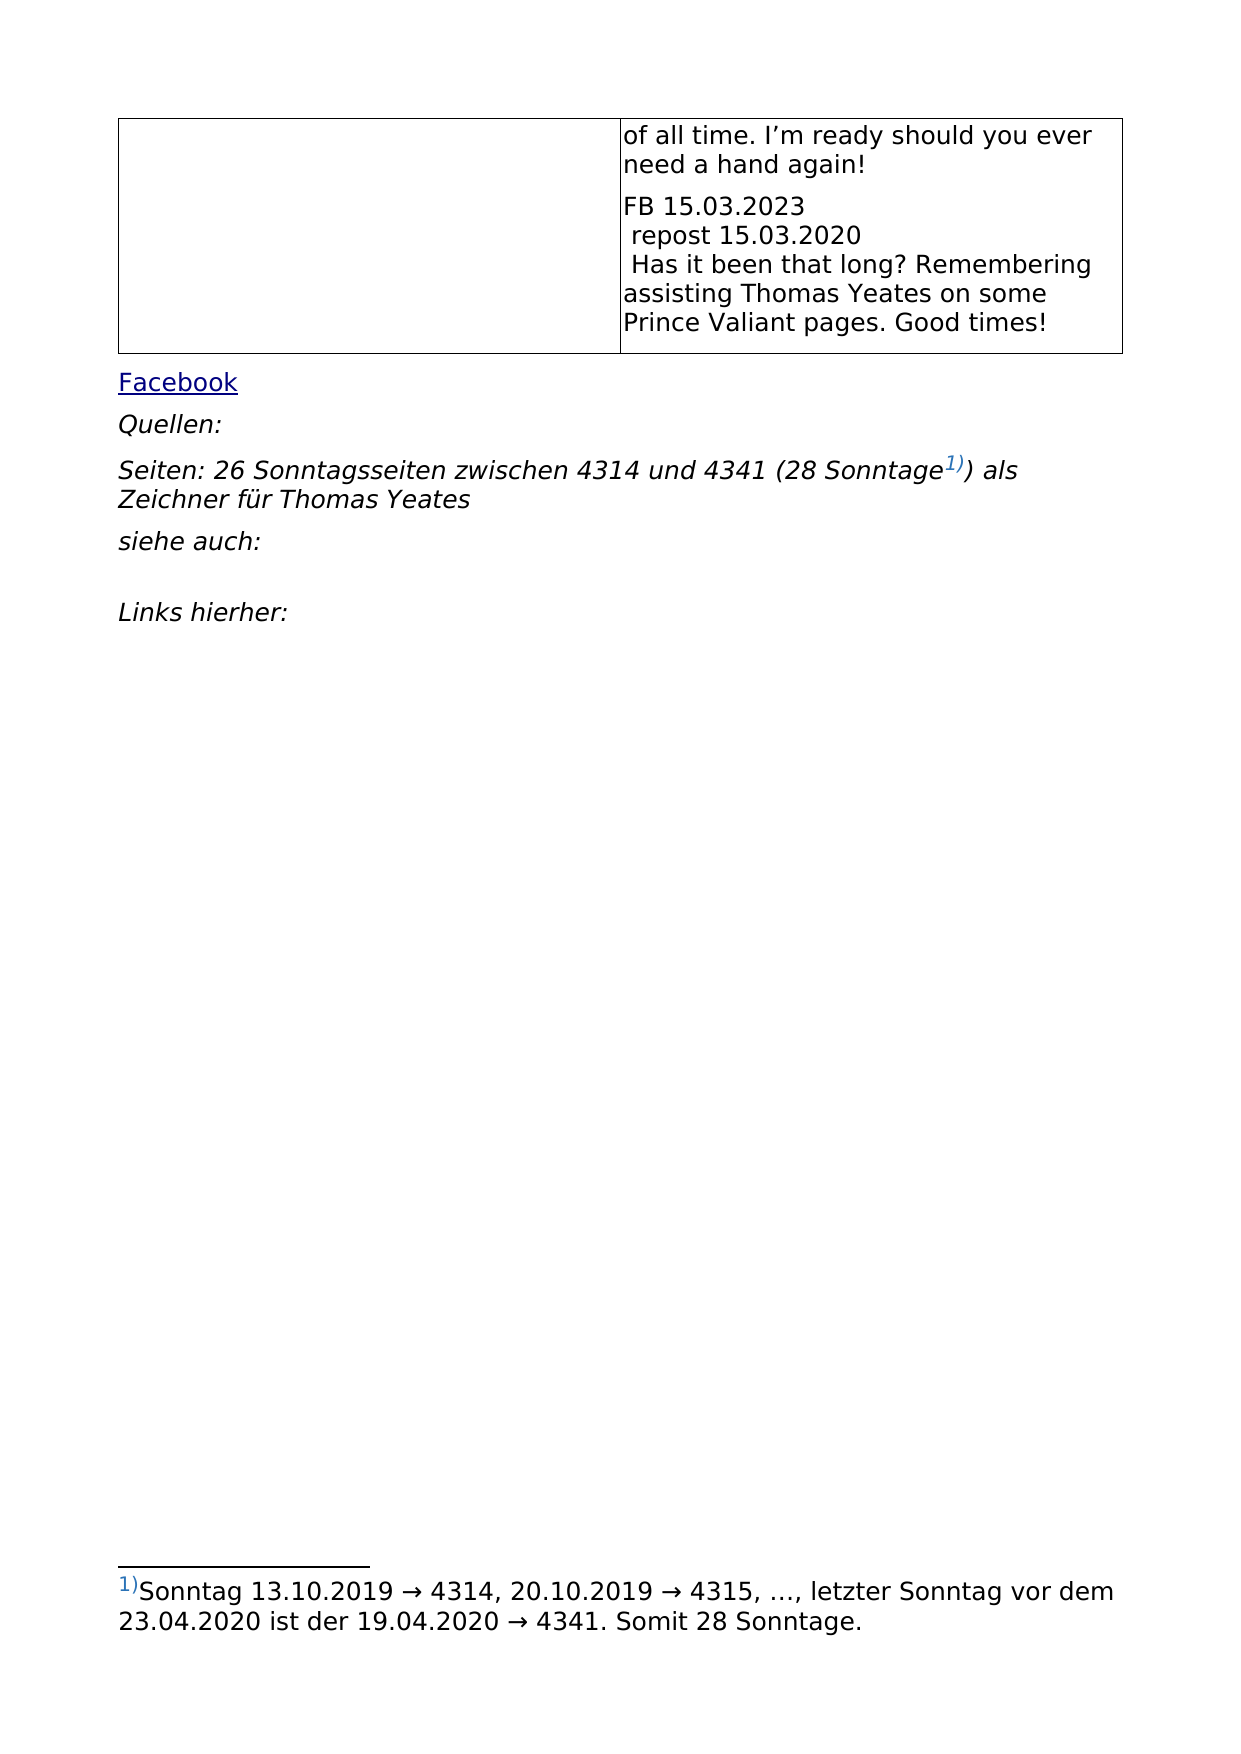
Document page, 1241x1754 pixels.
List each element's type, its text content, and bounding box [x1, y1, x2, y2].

text Links hierher: [118, 598, 1122, 627]
text siehe auch: [118, 527, 1122, 586]
text Sonntag 13.10.2019 → 4314, 20.10.2019 → 4315, …, letzter Sonntag vor dem 23.04.2020 ist der 19.04.2020 → 4341. Somit 28 Sonntage. [118, 1573, 1122, 1636]
table_header [119, 119, 620, 353]
text Seiten: 26 Sonntagsseiten zwischen 4314 und 4341 (28 Sonntage) als Zeichner für Thomas Yeates [118, 451, 1122, 515]
table_header of all time. I’m ready should you ever need a hand again! FB 15.03.2023 repost 15.03.2020 Has it been that long? Remembering assisting Thomas Yeates on some Prince Valiant pages. Good times! [621, 119, 1122, 353]
text Quellen: [118, 410, 1122, 439]
text Facebook [118, 368, 1122, 397]
